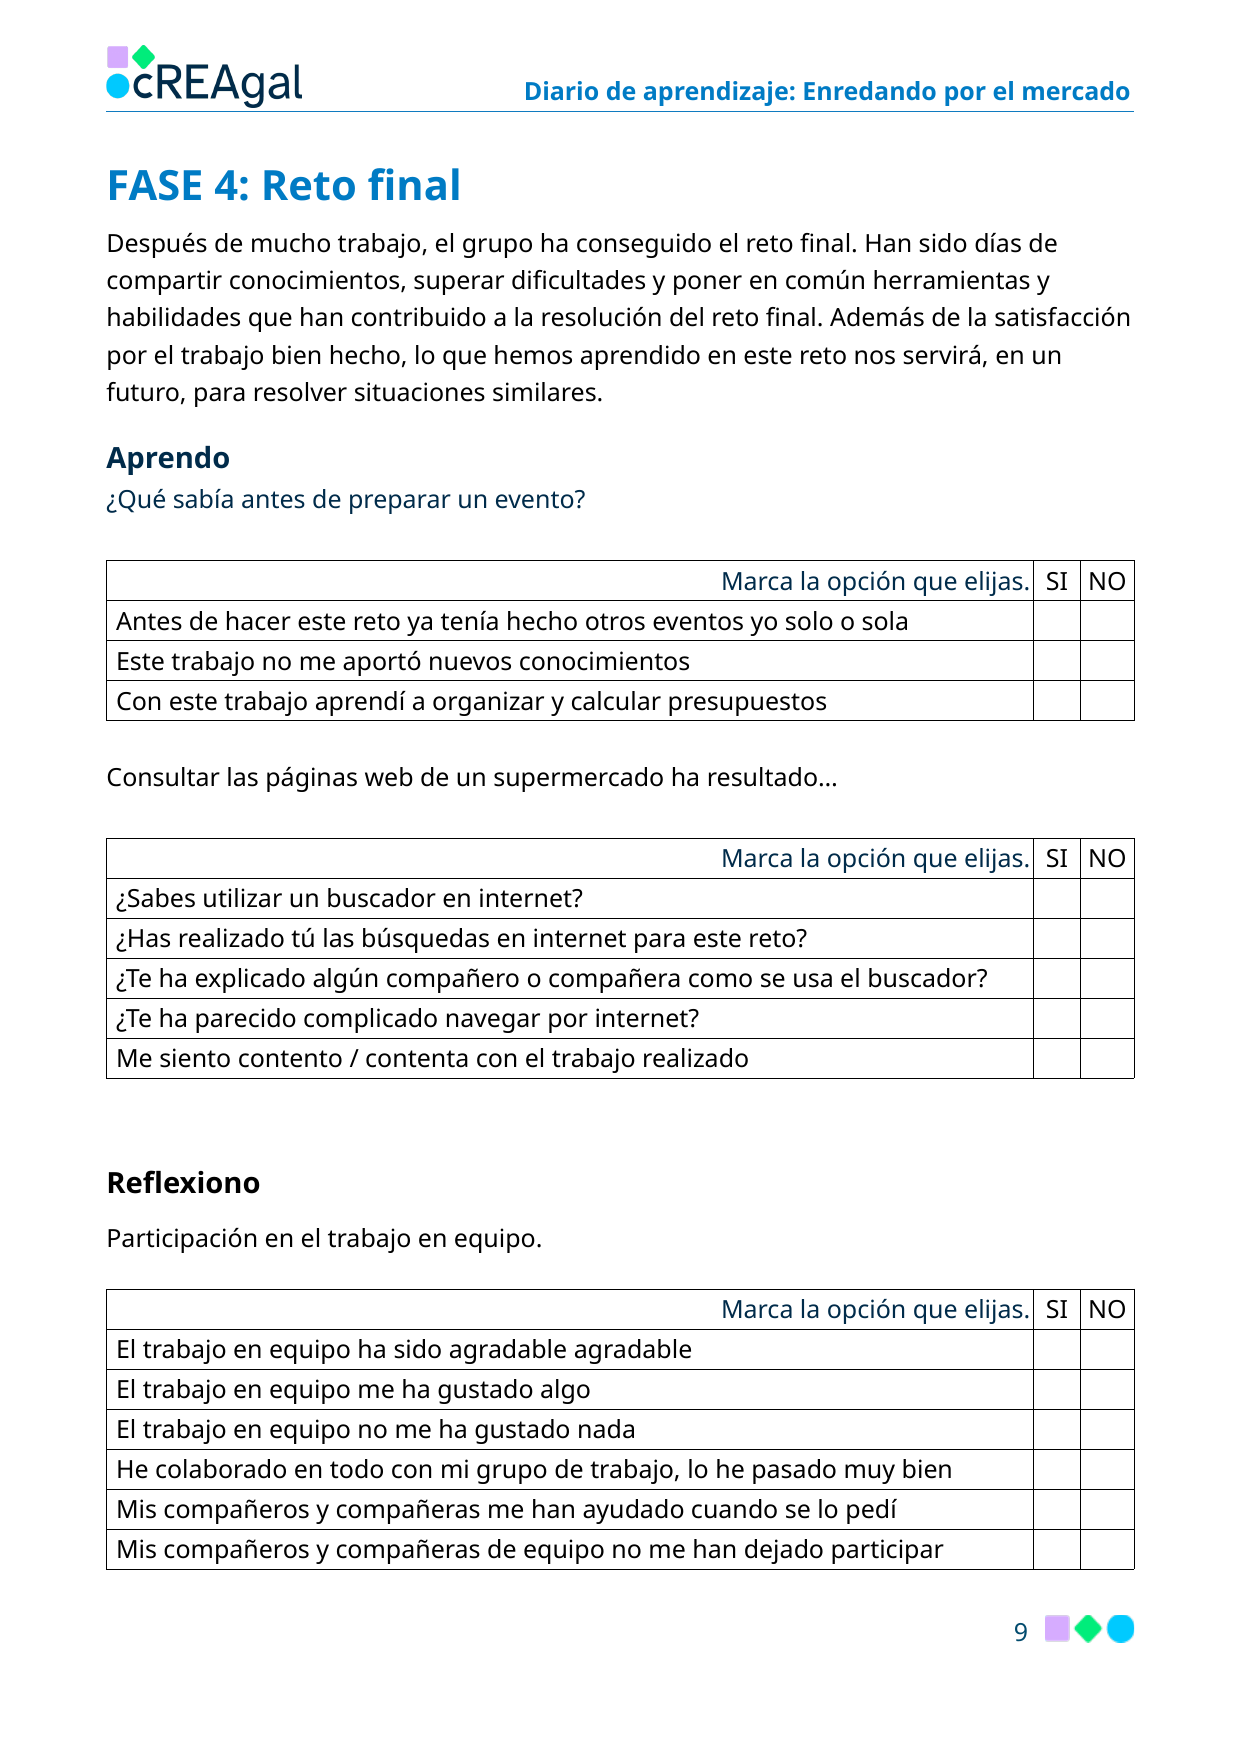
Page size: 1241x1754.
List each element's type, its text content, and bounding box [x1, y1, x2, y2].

table_cell [1034, 1450, 1080, 1489]
picture [1124, 1631, 1135, 1643]
table_cell [1034, 1039, 1080, 1078]
table_header NO [1081, 839, 1134, 878]
table_cell [1034, 959, 1080, 998]
table_header Marca la opción que elijas. [107, 1290, 1033, 1329]
table_cell [1034, 641, 1080, 680]
table_cell [1034, 1330, 1080, 1369]
table_cell [1081, 601, 1134, 640]
table_cell [1081, 681, 1134, 720]
table_cell [1081, 1530, 1134, 1569]
table_header Marca la opción que elijas. [107, 561, 1033, 600]
table_cell [1034, 999, 1080, 1038]
table_cell [1081, 959, 1134, 998]
table_header Marca la opción que elijas. [107, 839, 1033, 878]
text Participación en el trabajo en equipo. [106, 1220, 1134, 1254]
table_cell ¿Sabes utilizar un buscador en internet? [107, 879, 1033, 918]
table_header SI [1034, 1290, 1080, 1329]
text Después de mucho trabajo, el grupo ha conseguido el reto final. Han sido días de compartir conocimientos, superar dificultades y poner en común herramientas y habilidades que han contribuido a la resolución del reto final. Además de la satisfacción por el trabajo bien hecho, lo que hemos aprendido en este reto nos servirá, en un futuro, para resolver situaciones similares. [106, 225, 1134, 409]
subtitle Aprendo ¿Qué sabía antes de preparar un evento? [106, 437, 1134, 516]
table_cell [1081, 879, 1134, 918]
subtitle FASE 4: Reto final [106, 156, 1134, 213]
table_cell ¿Has realizado tú las búsquedas en internet para este reto? [107, 919, 1033, 958]
table_cell Este trabajo no me aportó nuevos conocimientos [107, 641, 1033, 680]
table_header SI [1034, 561, 1080, 600]
table_cell ¿Te ha explicado algún compañero o compañera como se usa el buscador? [107, 959, 1033, 998]
table_cell Con este trabajo aprendí a organizar y calcular presupuestos [107, 681, 1033, 720]
table_cell [1034, 1490, 1080, 1529]
table_cell [1034, 681, 1080, 720]
table_cell [1034, 879, 1080, 918]
table_cell El trabajo en equipo no me ha gustado nada [107, 1410, 1033, 1449]
picture [106, 45, 302, 108]
table_cell [1081, 641, 1134, 680]
table_cell He colaborado en todo con mi grupo de trabajo, lo he pasado muy bien [107, 1450, 1033, 1489]
table_cell [1081, 1330, 1134, 1369]
table_cell [1034, 1410, 1080, 1449]
picture [1128, 1615, 1135, 1625]
subtitle Consultar las páginas web de un supermercado ha resultado… [106, 760, 1134, 794]
picture [1045, 1615, 1118, 1643]
table_cell ¿Te ha parecido complicado navegar por internet? [107, 999, 1033, 1038]
table_cell [1081, 1490, 1134, 1529]
table_cell [1034, 1530, 1080, 1569]
table_cell [1081, 1039, 1134, 1078]
table_cell [1081, 999, 1134, 1038]
table_cell [1034, 919, 1080, 958]
subtitle Reflexiono [106, 1162, 1134, 1202]
table_header NO [1081, 561, 1134, 600]
table_cell El trabajo en equipo ha sido agradable agradable [107, 1330, 1033, 1369]
table_cell [1034, 601, 1080, 640]
table_header NO [1081, 1290, 1134, 1329]
table_cell [1081, 919, 1134, 958]
table_cell Me siento contento / contenta con el trabajo realizado [107, 1039, 1033, 1078]
table_cell [1034, 1370, 1080, 1409]
table_cell Mis compañeros y compañeras me han ayudado cuando se lo pedí [107, 1490, 1033, 1529]
table_cell [1081, 1450, 1134, 1489]
table_cell Antes de hacer este reto ya tenía hecho otros eventos yo solo o sola [107, 601, 1033, 640]
table_cell El trabajo en equipo me ha gustado algo [107, 1370, 1033, 1409]
table_cell [1081, 1370, 1134, 1409]
table_cell Mis compañeros y compañeras de equipo no me han dejado participar [107, 1530, 1033, 1569]
table_header SI [1034, 839, 1080, 878]
table_cell [1081, 1410, 1134, 1449]
